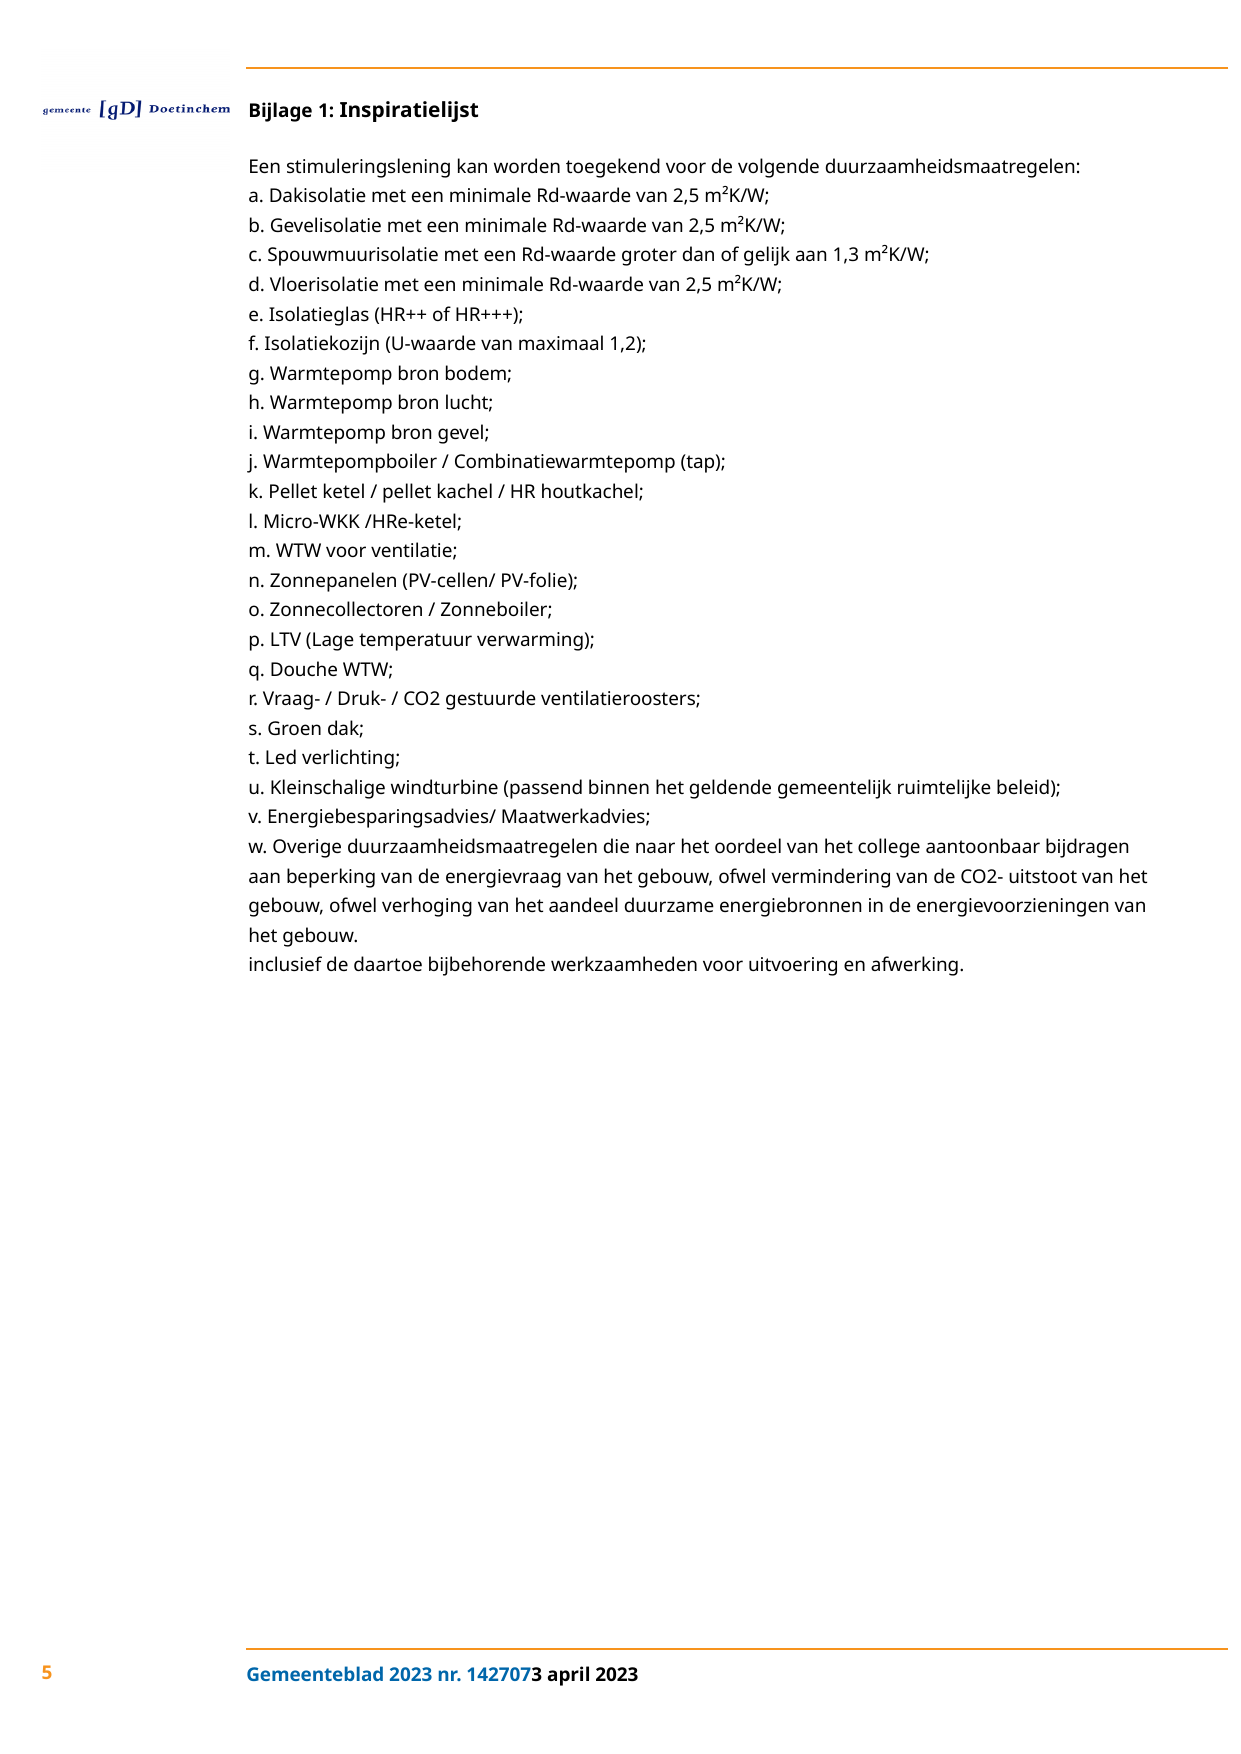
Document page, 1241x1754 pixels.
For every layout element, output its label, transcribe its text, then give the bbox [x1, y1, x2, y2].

text h. Warmtepomp bron lucht; [248, 389, 1152, 415]
text j. Warmtepompboiler / Combinatiewarmtepomp (tap); [248, 449, 1152, 474]
text a. Dakisolatie met een minimale Rd-waarde van 2,5 m²K/W; [248, 182, 1152, 208]
text u. Kleinschalige windturbine (passend binnen het geldende gemeentelijk ruimtelijke beleid); [248, 774, 1152, 800]
text e. Isolatieglas (HR++ of HR+++); [248, 301, 1152, 327]
text p. LTV (Lage temperatuur verwarming); [248, 626, 1152, 652]
text d. Vloerisolatie met een minimale Rd-waarde van 2,5 m²K/W; [248, 271, 1152, 297]
text Een stimuleringslening kan worden toegekend voor de volgende duurzaamheidsmaatregelen: [248, 153, 1152, 179]
text t. Led verlichting; [248, 744, 1152, 770]
text f. Isolatiekozijn (U-waarde van maximaal 1,2); [248, 330, 1152, 356]
text k. Pellet ketel / pellet kachel / HR houtkachel; [248, 478, 1152, 504]
text m. WTW voor ventilatie; [248, 537, 1152, 563]
text g. Warmtepomp bron bodem; [248, 360, 1152, 386]
picture [41, 47, 231, 172]
text w. Overige duurzaamheidsmaatregelen die naar het oordeel van het college aantoonbaar bijdragen aan beperking van de energievraag van het gebouw, ofwel vermindering van de CO2- uitstoot van het gebouw, ofwel verhoging van het aandeel duurzame energiebronnen in de energievoorzieningen van het gebouw. [248, 833, 1152, 948]
text c. Spouwmuurisolatie met een Rd-waarde groter dan of gelijk aan 1,3 m²K/W; [248, 242, 1152, 267]
text s. Groen dak; [248, 715, 1152, 741]
text q. Douche WTW; [248, 656, 1152, 682]
text i. Warmtepomp bron gevel; [248, 419, 1152, 445]
text o. Zonnecollectoren / Zonneboiler; [248, 597, 1152, 622]
text l. Micro-WKK /HRe-ketel; [248, 508, 1152, 534]
text n. Zonnepanelen (PV-cellen/ PV-folie); [248, 567, 1152, 593]
text b. Gevelisolatie met een minimale Rd-waarde van 2,5 m²K/W; [248, 212, 1152, 238]
text r. Vraag- / Druk- / CO2 gestuurde ventilatieroosters; [248, 685, 1152, 711]
text Bijlage 1: Inspiratielijst [248, 95, 1152, 123]
text v. Energiebesparingsadvies/ Maatwerkadvies; [248, 804, 1152, 829]
text inclusief de daartoe bijbehorende werkzaamheden voor uitvoering en afwerking. [248, 952, 1152, 977]
